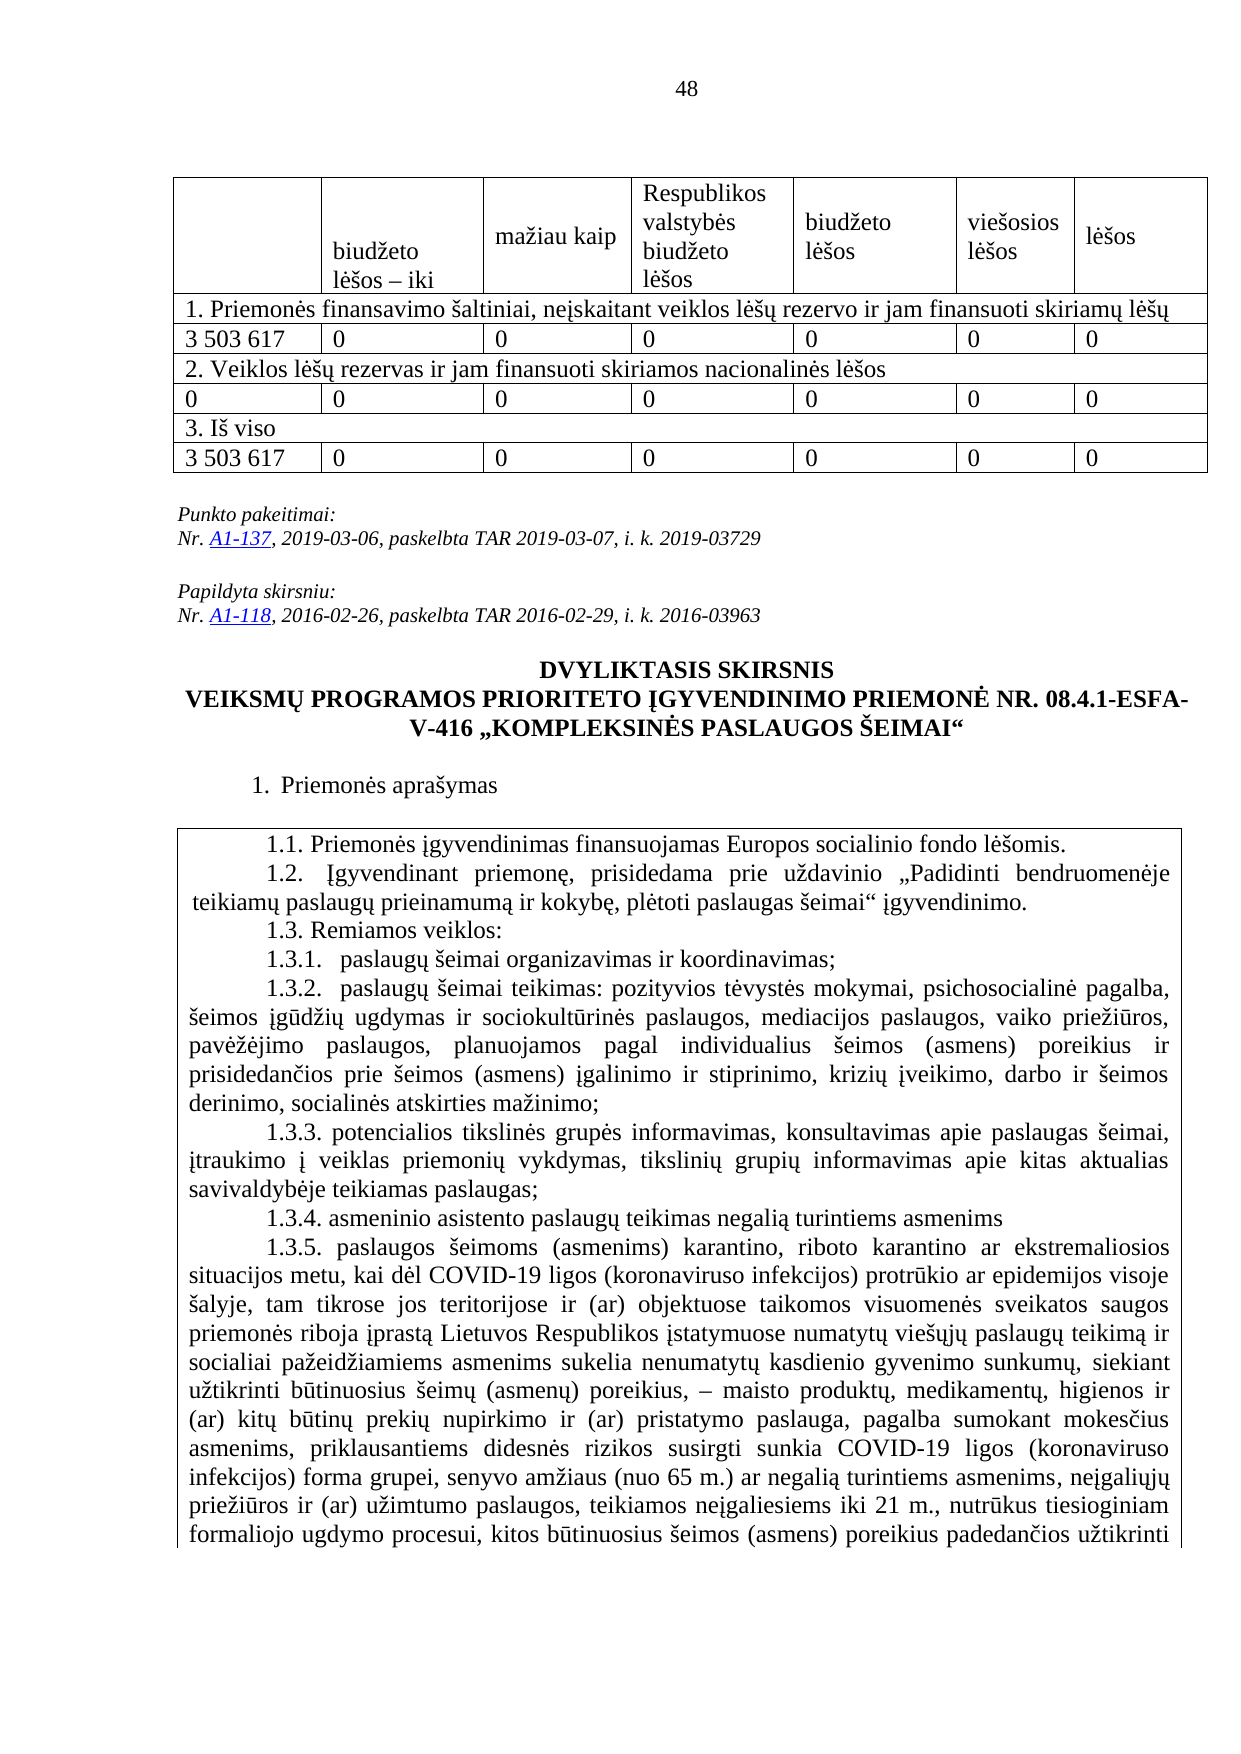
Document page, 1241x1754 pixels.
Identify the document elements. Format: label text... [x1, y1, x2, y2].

table_cell 0 [957, 443, 1074, 472]
text DVYLIKTASIS SKIRSNIS [177, 656, 1196, 684]
table_cell 0 [632, 443, 793, 472]
text VEIKSMŲ PROGRAMOS PRIORITETO ĮGYVENDINIMO PRIEMONĖ NR. 08.4.1-ESFA-V-416 „KOMPLEKSINĖS PASLAUGOS ŠEIMAI“ [177, 684, 1196, 742]
table_cell Respublikos valstybės biudžeto lėšos [632, 178, 793, 293]
table_cell biudžeto lėšos [794, 178, 956, 293]
table_cell 3 503 617 [174, 443, 321, 472]
table_cell 0 [484, 384, 631, 412]
table_cell 0 [632, 384, 793, 412]
text 1. Priemonės aprašymas [251, 771, 1196, 799]
table_cell 0 [484, 324, 631, 353]
table_cell 3. Iš viso [174, 414, 1207, 442]
table_cell 0 [322, 384, 483, 412]
table_cell [174, 178, 321, 293]
table_cell viešosios lėšos [957, 178, 1074, 293]
table_cell 0 [174, 384, 321, 412]
text Nr. A1-118, 2016-02-26, paskelbta TAR 2016-02-29, i. k. 2016-03963 [177, 603, 1196, 627]
table_cell 0 [322, 443, 483, 472]
table_cell 1.2. Įgyvendinant priemonę, prisidedama prie uždavinio „Padidinti bendruomenėje teikiamų paslaugų prieinamumą ir kokybę, plėtoti paslaugas šeimai“ įgyvendinimo. [178, 858, 1181, 915]
table_cell 0 [794, 324, 956, 353]
table_cell 0 [1075, 324, 1207, 353]
table_cell 1. Priemonės finansavimo šaltiniai, neįskaitant veiklos lėšų rezervo ir jam finansuoti skiriamų lėšų [174, 294, 1207, 323]
table_cell 1.3. Remiamos veiklos: 1.3.1. paslaugų šeimai organizavimas ir koordinavimas; 1.3.2. paslaugų šeimai teikimas: pozityvios tėvystės mokymai, psichosocialinė pagalba, šeimos įgūdžių ugdymas ir sociokultūrinės paslaugos, mediacijos paslaugos, vaiko priežiūros, pavėžėjimo paslaugos, planuojamos pagal individualius šeimos (asmens) poreikius ir prisidedančios prie šeimos (asmens) įgalinimo ir stiprinimo, krizių įveikimo, darbo ir šeimos derinimo, socialinės atskirties mažinimo; 1.3.3. potencialios tikslinės grupės informavimas, konsultavimas apie paslaugas šeimai, įtraukimo į veiklas priemonių vykdymas, tikslinių grupių informavimas apie kitas aktualias savivaldybėje teikiamas paslaugas; 1.3.4. asmeninio asistento paslaugų teikimas negalią turintiems asmenims 1.3.5. paslaugos šeimoms (asmenims) karantino, riboto karantino ar ekstremaliosios situacijos metu, kai dėl COVID-19 ligos (koronaviruso infekcijos) protrūkio ar epidemijos visoje šalyje, tam tikrose jos teritorijose ir (ar) objektuose taikomos visuomenės sveikatos saugos priemonės riboja įprastą Lietuvos Respublikos įstatymuose numatytų viešųjų paslaugų teikimą ir socialiai pažeidžiamiems asmenims sukelia nenumatytų kasdienio gyvenimo sunkumų, siekiant užtikrinti būtinuosius šeimų (asmenų) poreikius, – maisto produktų, medikamentų, higienos ir (ar) kitų būtinų prekių nupirkimo ir (ar) pristatymo paslauga, pagalba sumokant mokesčius asmenims, priklausantiems didesnės rizikos susirgti sunkia COVID-19 ligos (koronaviruso infekcijos) forma grupei, senyvo amžiaus (nuo 65 m.) ar negalią turintiems asmenims, neįgaliųjų priežiūros ir (ar) užimtumo paslaugos, teikiamos neįgaliesiems iki 21 m., nutrūkus tiesioginiam formaliojo ugdymo procesui, kitos būtinuosius šeimos (asmens) poreikius padedančios užtikrinti [178, 915, 1181, 1548]
table_cell 0 [957, 384, 1074, 412]
table_cell 0 [632, 324, 793, 353]
table_cell 0 [322, 324, 483, 353]
table_cell 0 [794, 384, 956, 412]
table_cell 0 [794, 443, 956, 472]
table_cell mažiau kaip [484, 178, 631, 293]
text Punkto pakeitimai: [177, 502, 1196, 526]
table_cell 0 [1075, 443, 1207, 472]
table_cell biudžeto lėšos – iki [322, 178, 483, 293]
text Papildyta skirsniu: [177, 579, 1196, 603]
text Nr. A1-137, 2019-03-06, paskelbta TAR 2019-03-07, i. k. 2019-03729 [177, 526, 1196, 550]
table_cell 0 [957, 324, 1074, 353]
table_cell 3 503 617 [174, 324, 321, 353]
table_cell 2. Veiklos lėšų rezervas ir jam finansuoti skiriamos nacionalinės lėšos [174, 354, 1207, 383]
table_cell 0 [484, 443, 631, 472]
table_cell lėšos [1075, 178, 1207, 293]
table_header 1.1. Priemonės įgyvendinimas finansuojamas Europos socialinio fondo lėšomis. [178, 829, 1181, 858]
table_cell 0 [1075, 384, 1207, 412]
